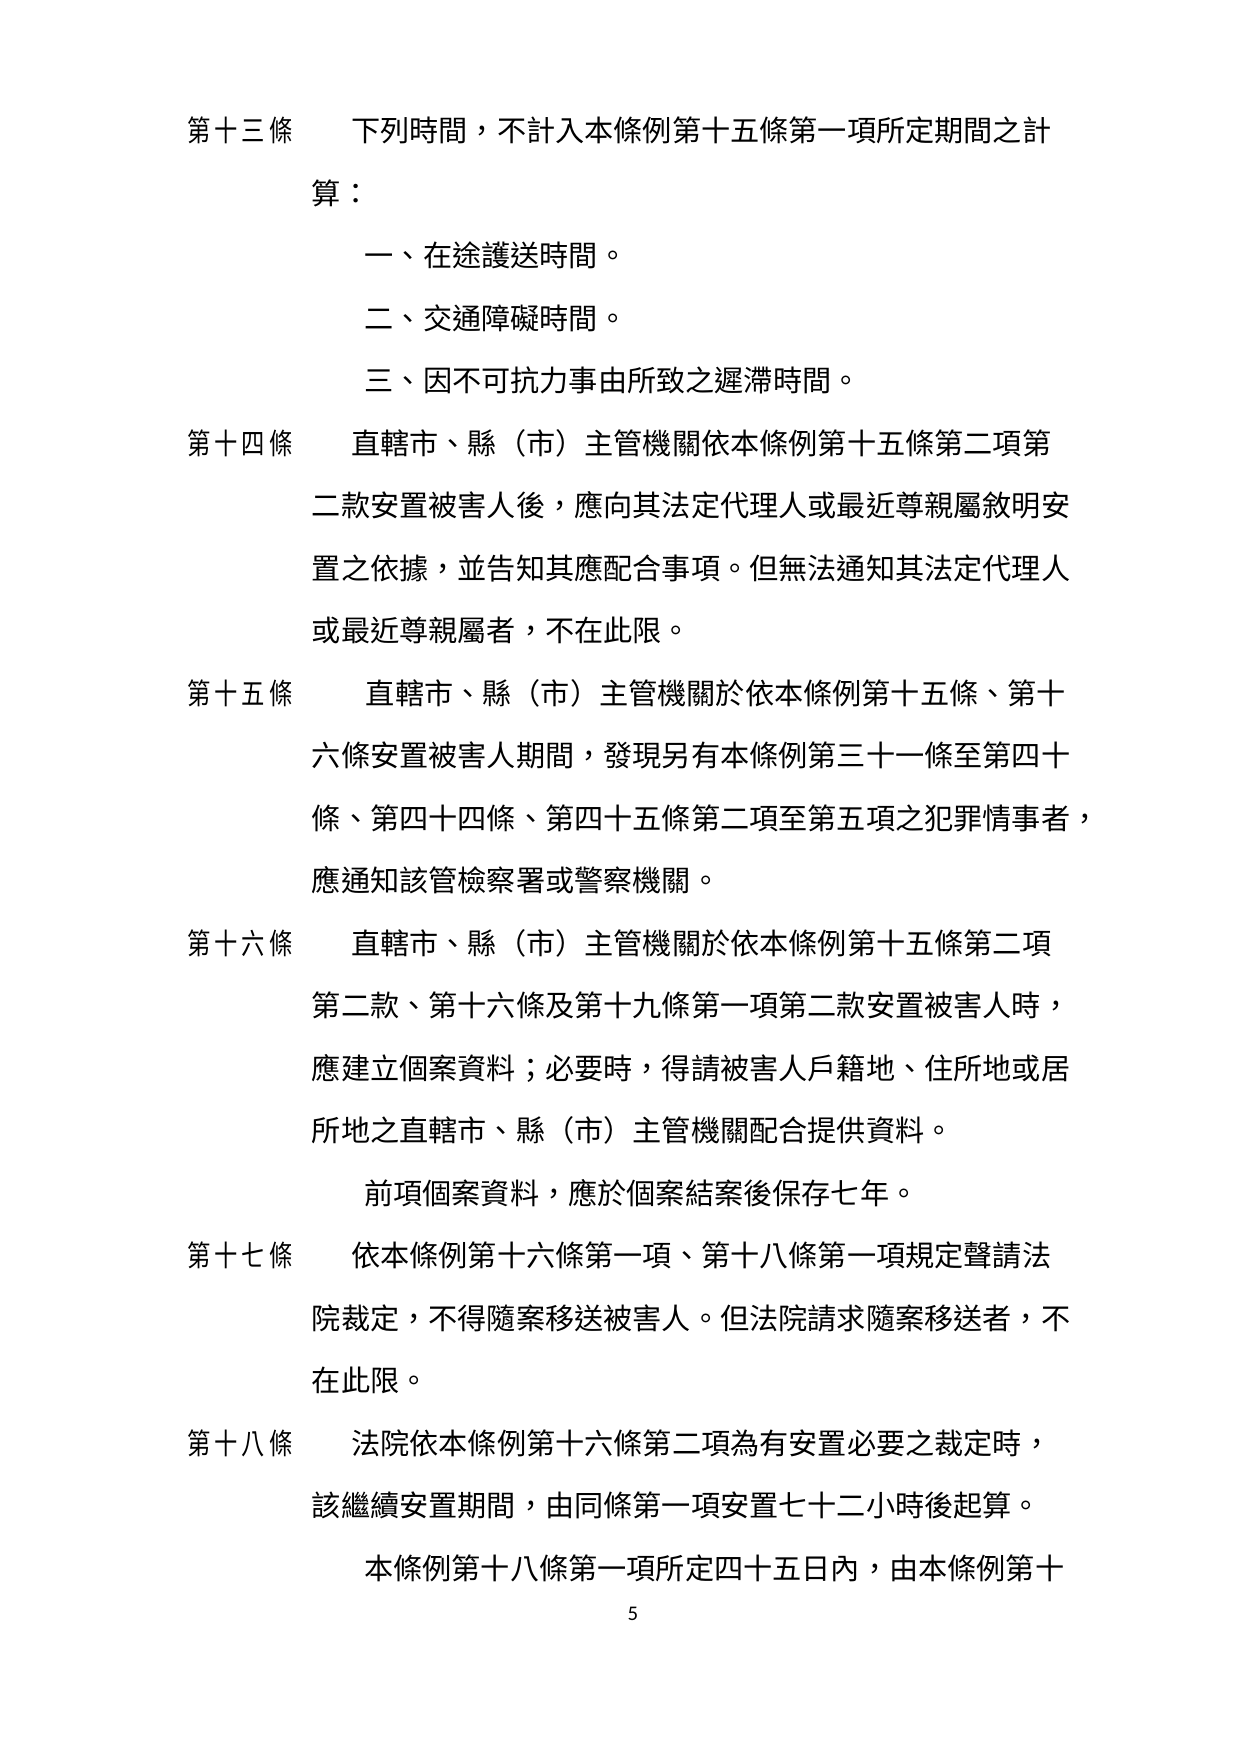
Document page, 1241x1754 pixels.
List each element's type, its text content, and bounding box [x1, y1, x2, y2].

text 前項個案資料，應於個案結案後保存七年。 [306, 1150, 1078, 1212]
text 第十六條 直轄市、縣（市）主管機關於依本條例第十五條第二項第二款、第十六條及第十九條第一項第二款安置被害人時，應建立個案資料；必要時，得請被害人戶籍地、住所地或居所地之直轄市、縣（市）主管機關配合提供資料。 [187, 900, 1078, 1150]
text 第十七條 依本條例第十六條第一項、第十八條第一項規定聲請法院裁定，不得隨案移送被害人。但法院請求隨案移送者，不在此限。 [187, 1212, 1078, 1400]
text 第十四條 直轄市、縣（市）主管機關依本條例第十五條第二項第二款安置被害人後，應向其法定代理人或最近尊親屬敘明安置之依據，並告知其應配合事項。但無法通知其法定代理人或最近尊親屬者，不在此限。 [187, 400, 1078, 650]
text 第十五條 直轄市、縣（市）主管機關於依本條例第十五條、第十六條安置被害人期間，發現另有本條例第三十一條至第四十條、第四十四條、第四十五條第二項至第五項之犯罪情事者，應通知該管檢察署或警察機關。 [187, 650, 1078, 900]
text 本條例第十八條第一項所定四十五日內，由本條例第十 [306, 1525, 1078, 1587]
text 第十三條 下列時間，不計入本條例第十五條第一項所定期間之計算： [187, 87, 1078, 212]
text 一、在途護送時間。 [364, 212, 1078, 275]
text 第十八條 法院依本條例第十六條第二項為有安置必要之裁定時，該繼續安置期間，由同條第一項安置七十二小時後起算。 [187, 1400, 1078, 1525]
text 三、因不可抗力事由所致之遲滯時間。 [364, 337, 1078, 400]
text 二、交通障礙時間。 [364, 275, 1078, 337]
